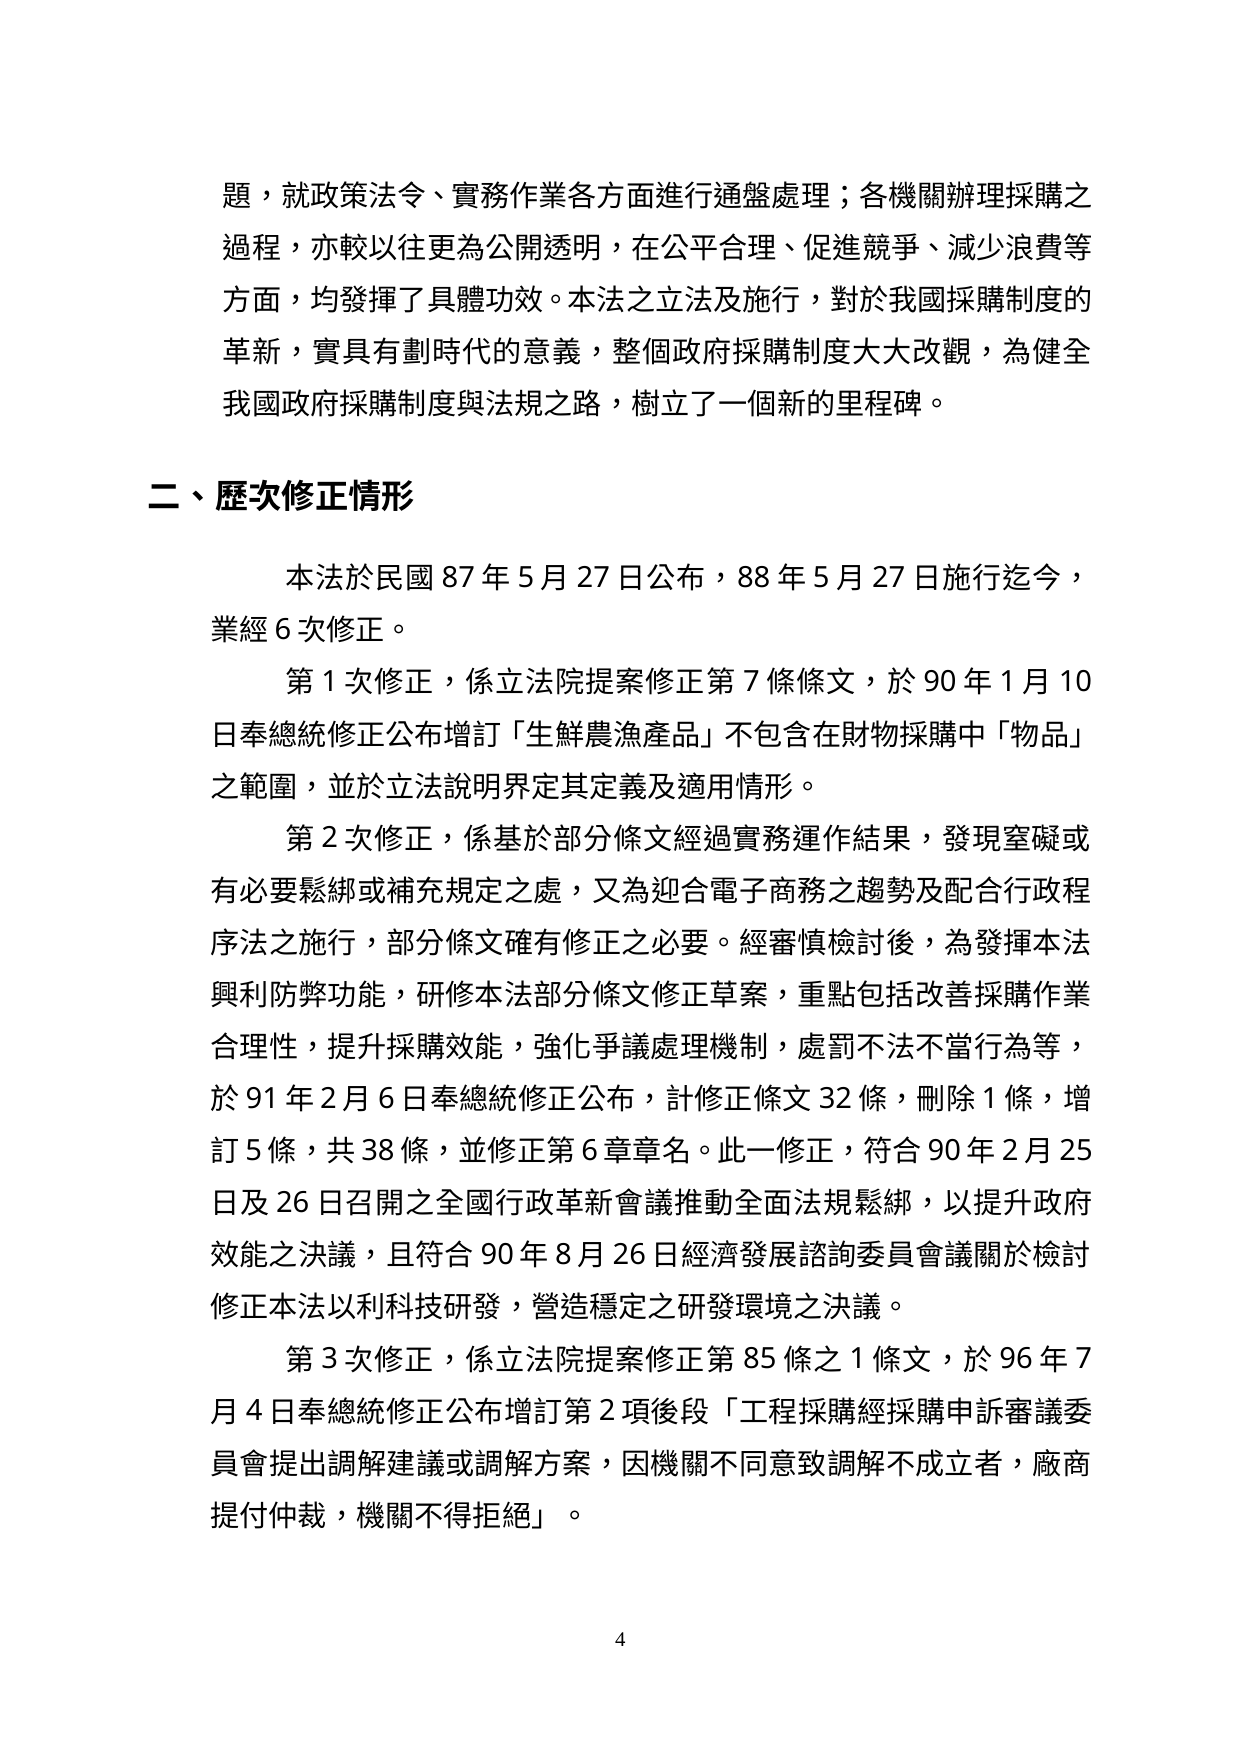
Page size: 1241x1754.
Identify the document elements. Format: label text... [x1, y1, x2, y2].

text 第3次修正，係立法院提案修正第85條之1條文，於96年7月4日奉總統修正公布增訂第2項後段「工程採購經採購申訴審議委員會提出調解建議或調解方案，因機關不同意致調解不成立者，廠商提付仲裁，機關不得拒絕」。 [210, 1331, 1092, 1539]
subtitle 歷次修正情形 [148, 456, 1092, 531]
text 第2次修正，係基於部分條文經過實務運作結果，發現窒礙或有必要鬆綁或補充規定之處，又為迎合電子商務之趨勢及配合行政程序法之施行，部分條文確有修正之必要。經審慎檢討後，為發揮本法興利防弊功能，研修本法部分條文修正草案，重點包括改善採購作業合理性，提升採購效能，強化爭議處理機制，處罰不法不當行為等，於91年2月6日奉總統修正公布，計修正條文32條，刪除1條，增訂5條，共38條，並修正第6章章名。此一修正，符合90年2月25日及26日召開之全國行政革新會議推動全面法規鬆綁，以提升政府效能之決議，且符合90年8月26日經濟發展諮詢委員會議關於檢討修正本法以利科技研發，營造穩定之研發環境之決議。 [210, 810, 1092, 1331]
text 題，就政策法令、實務作業各方面進行通盤處理；各機關辦理採購之過程，亦較以往更為公開透明，在公平合理、促進競爭、減少浪費等方面，均發揮了具體功效。本法之立法及施行，對於我國採購制度的革新，實具有劃時代的意義，整個政府採購制度大大改觀，為健全我國政府採購制度與法規之路，樹立了一個新的里程碑。 [223, 164, 1092, 425]
text 本法於民國87年5月27日公布，88年5月27日施行迄今，業經6次修正。 [210, 550, 1092, 654]
text 第1次修正，係立法院提案修正第7條條文，於90年1月10日奉總統修正公布增訂「生鮮農漁產品」不包含在財物採購中「物品」之範圍，並於立法說明界定其定義及適用情形。 [210, 654, 1092, 810]
